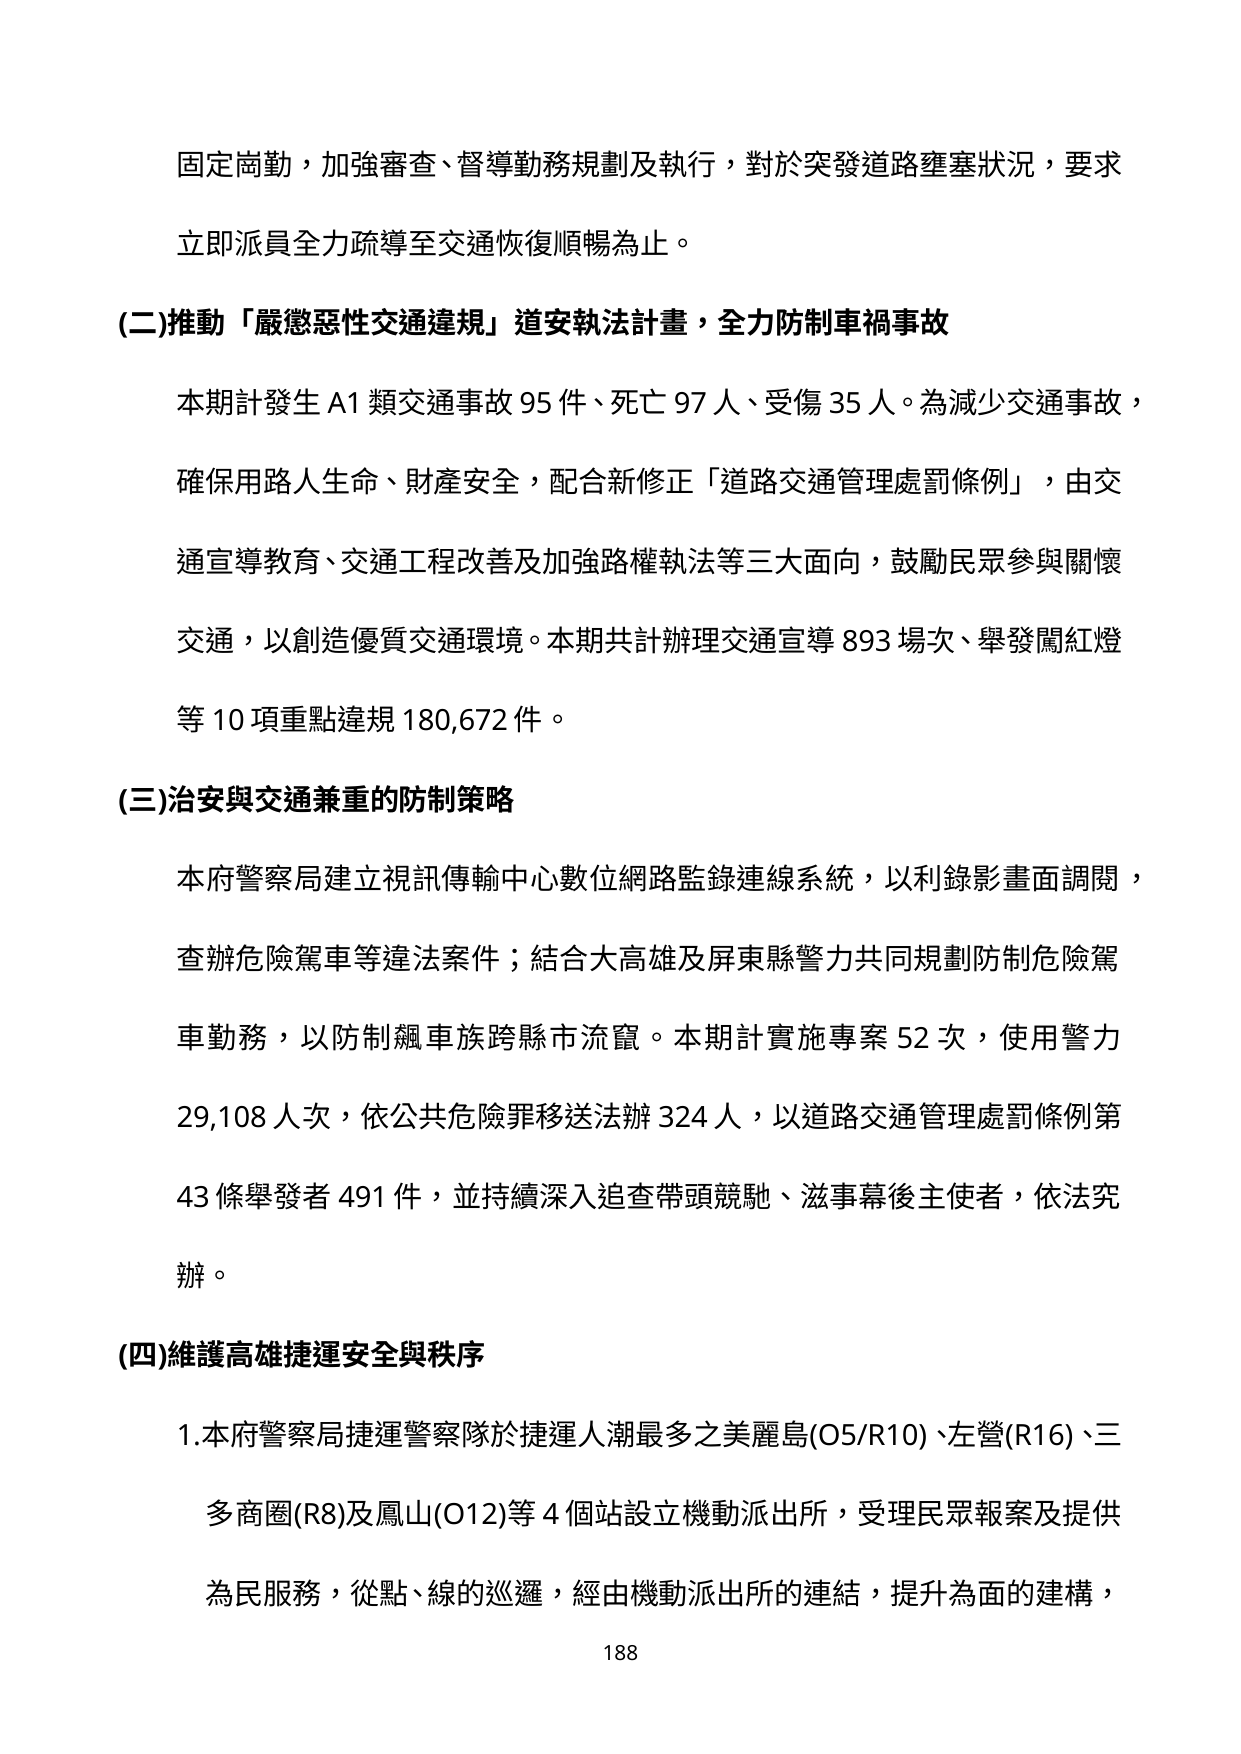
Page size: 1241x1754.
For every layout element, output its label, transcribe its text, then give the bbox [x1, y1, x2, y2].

text 本期計發生A1類交通事故95件、死亡97人、受傷35人。為減少交通事故，確保用路人生命、財產安全，配合新修正「道路交通管理處罰條例」，由交通宣導教育、交通工程改善及加強路權執法等三大面向，鼓勵民眾參與關懷交通，以創造優質交通環境。本期共計辦理交通宣導893場次、舉發闖紅燈等10項重點違規180,672件。 [176, 361, 1122, 758]
text 1.本府警察局捷運警察隊於捷運人潮最多之美麗島(O5/R10)、左營(R16)、三多商圈(R8)及鳳山(O12)等4個站設立機動派出所，受理民眾報案及提供為民服務，從點、線的巡邏，經由機動派出所的連結，提升為面的建構， [176, 1393, 1122, 1631]
text 本府警察局建立視訊傳輸中心數位網路監錄連線系統，以利錄影畫面調閱，查辦危險駕車等違法案件；結合大高雄及屏東縣警力共同規劃防制危險駕車勤務，以防制飆車族跨縣市流竄。本期計實施專案52次，使用警力29,108人次，依公共危險罪移送法辦324人，以道路交通管理處罰條例第43條舉發者491件，並持續深入追查帶頭競馳、滋事幕後主使者，依法究辦。 [176, 837, 1122, 1313]
text (二)推動「嚴懲惡性交通違規」道安執法計畫，全力防制車禍事故 [118, 282, 1122, 361]
text 固定崗勤，加強審查、督導勤務規劃及執行，對於突發道路壅塞狀況，要求立即派員全力疏導至交通恢復順暢為止。 [176, 123, 1122, 282]
text (四)維護高雄捷運安全與秩序 [118, 1313, 1122, 1393]
text (三)治安與交通兼重的防制策略 [118, 758, 1122, 837]
